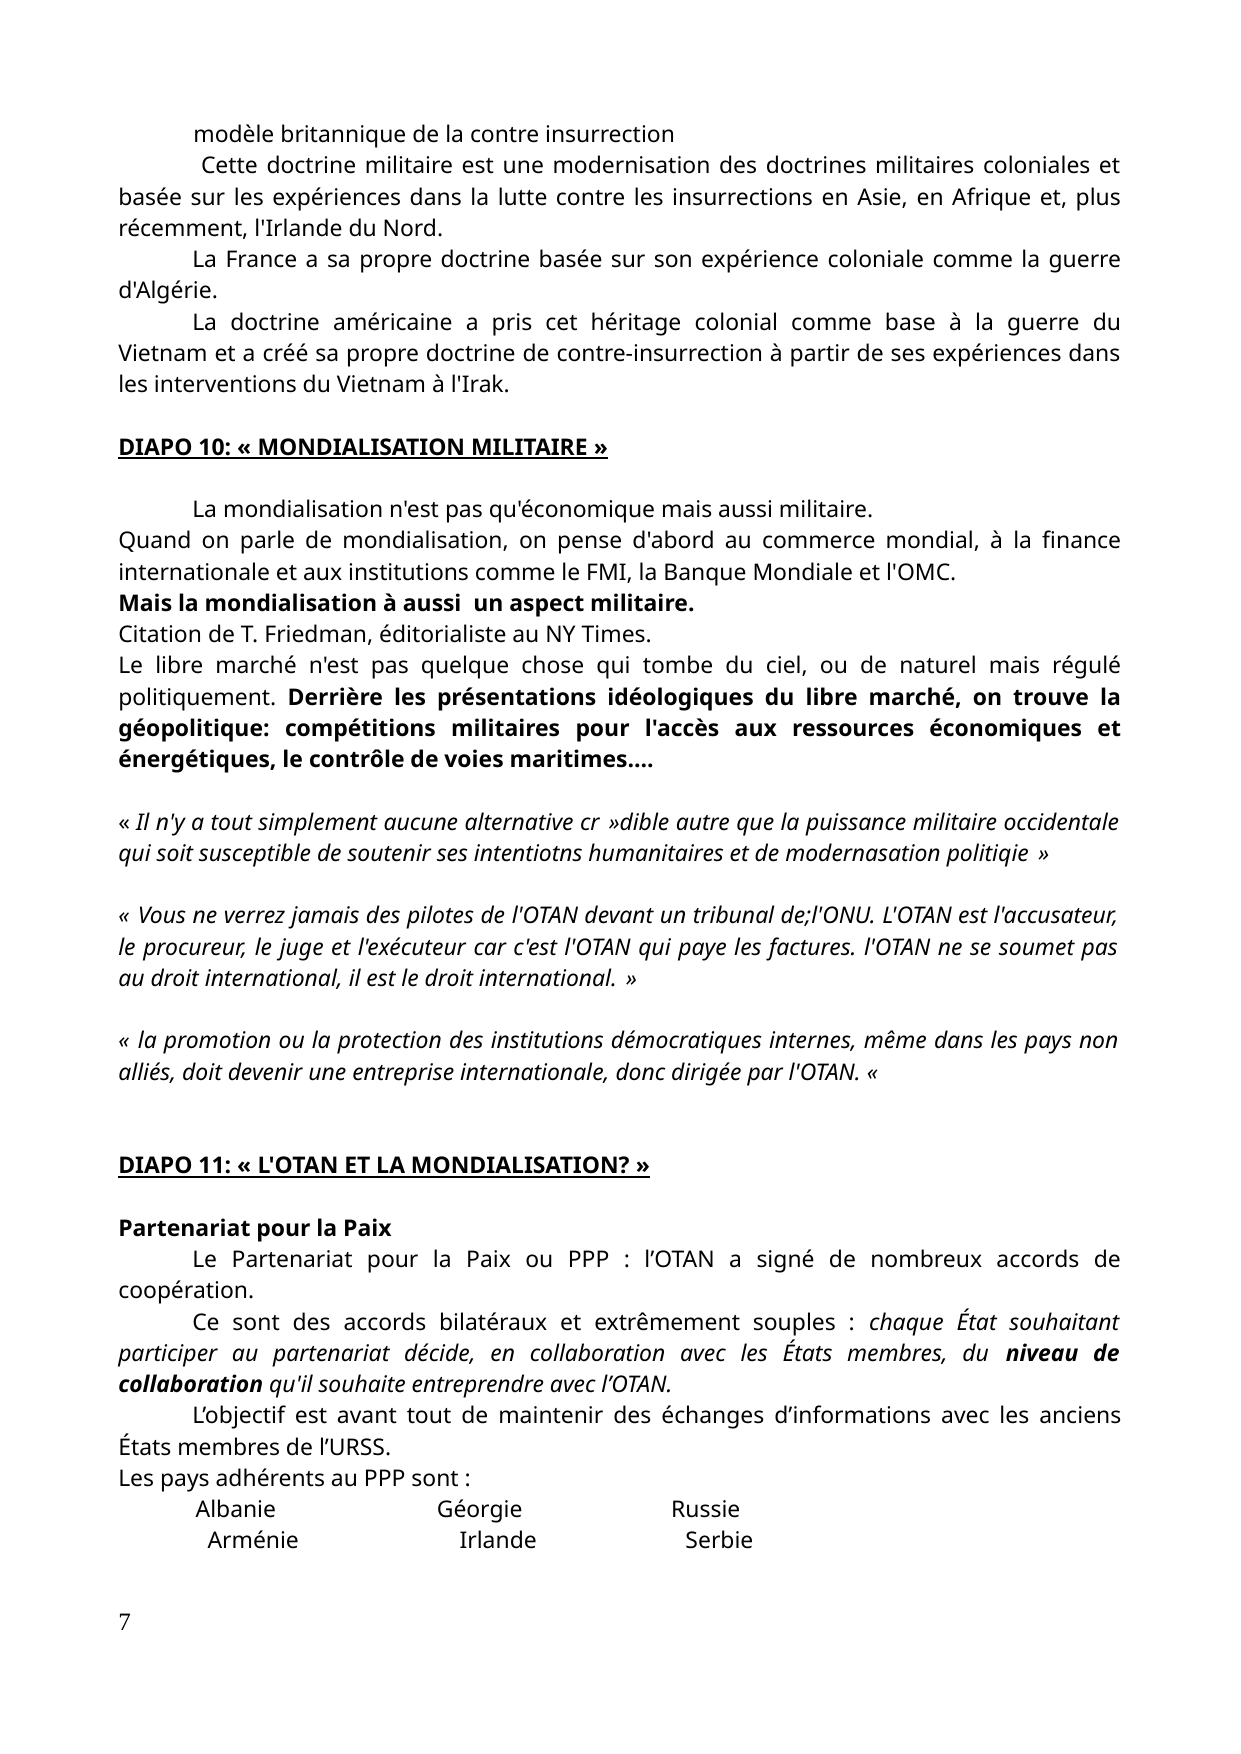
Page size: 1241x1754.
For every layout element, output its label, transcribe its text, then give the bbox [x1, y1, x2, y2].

text Le Partenariat pour la Paix ou PPP : l’OTAN a signé de nombreux accords de coopération. [118, 1243, 1122, 1306]
text Citation de T. Friedman, éditorialiste au NY Times. [118, 618, 1122, 649]
text L’objectif est avant tout de maintenir des échanges d’informations avec les anciens États membres de l’URSS. [118, 1399, 1122, 1462]
text « Vous ne verrez jamais des pilotes de l'OTAN devant un tribunal de;l'ONU. L'OTAN est l'accusateur, le procureur, le juge et l'exécuteur car c'est l'OTAN qui paye les factures. l'OTAN ne se soumet pas au droit international, il est le droit international. » [118, 899, 1122, 993]
text Ce sont des accords bilatéraux et extrêmement souples : chaque État souhaitant participer au partenariat décide, en collaboration avec les États membres, du niveau de collaboration qu'il souhaite entreprendre avec l’OTAN. [118, 1306, 1122, 1399]
text La mondialisation n'est pas qu'économique mais aussi militaire. [118, 493, 1122, 524]
list modèle britannique de la contre insurrection [156, 118, 1122, 149]
text Albanie Géorgie Russie [118, 1493, 1122, 1524]
text Partenariat pour la Paix [118, 1212, 1122, 1243]
text Le libre marché n'est pas quelque chose qui tombe du ciel, ou de naturel mais régulé politiquement. Derrière les présentations idéologiques du libre marché, on trouve la géopolitique: compétitions militaires pour l'accès aux ressources économiques et énergétiques, le contrôle de voies maritimes.... [118, 649, 1122, 774]
text DIAPO 11: « L'OTAN ET LA MONDIALISATION? » [118, 1149, 1122, 1181]
text DIAPO 10: « MONDIALISATION MILITAIRE » [118, 431, 1122, 462]
text Mais la mondialisation à aussi un aspect militaire. [118, 587, 1122, 618]
text « la promotion ou la protection des institutions démocratiques internes, même dans les pays non alliés, doit devenir une entreprise internationale, donc dirigée par l'OTAN. « [118, 1024, 1122, 1087]
text La France a sa propre doctrine basée sur son expérience coloniale comme la guerre d'Algérie. [118, 243, 1122, 306]
text Les pays adhérents au PPP sont : [118, 1462, 1122, 1493]
text La doctrine américaine a pris cet héritage colonial comme base à la guerre du Vietnam et a créé sa propre doctrine de contre-insurrection à partir de ses expériences dans les interventions du Vietnam à l'Irak. [118, 306, 1122, 399]
text Cette doctrine militaire est une modernisation des doctrines militaires coloniales et basée sur les expériences dans la lutte contre les insurrections en Asie, en Afrique et, plus récemment, l'Irlande du Nord. [118, 149, 1122, 243]
text « Il n'y a tout simplement aucune alternative cr »dible autre que la puissance militaire occidentale qui soit susceptible de soutenir ses intentiotns humanitaires et de modernasation politiqie » [118, 806, 1122, 868]
text Quand on parle de mondialisation, on pense d'abord au commerce mondial, à la finance internationale et aux institutions comme le FMI, la Banque Mondiale et l'OMC. [118, 524, 1122, 587]
text Arménie Irlande Serbie [118, 1524, 1122, 1556]
